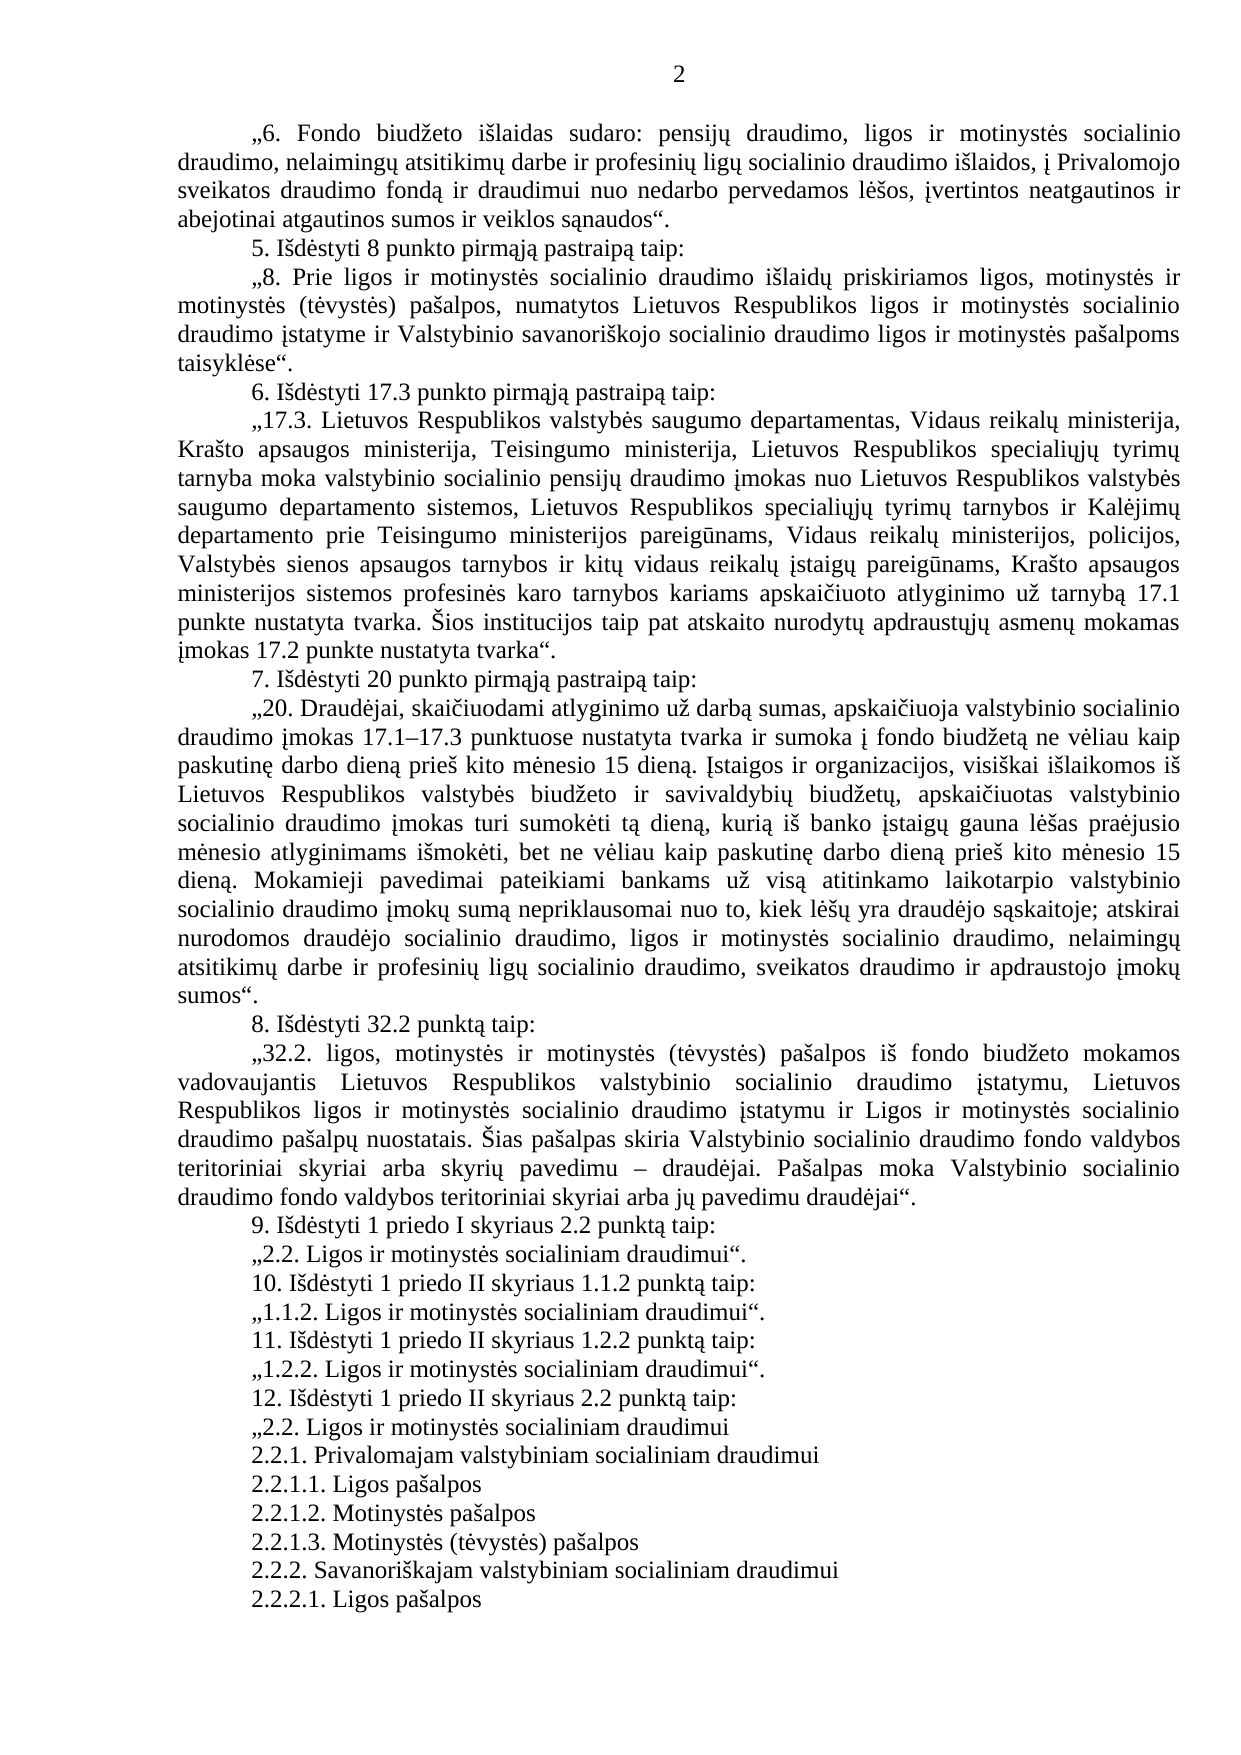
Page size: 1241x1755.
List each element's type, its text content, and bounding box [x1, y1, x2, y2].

text 2.2.1.1. Ligos pašalpos [177, 1469, 1181, 1498]
text „8. Prie ligos ir motinystės socialinio draudimo išlaidų priskiriamos ligos, motinystės ir motinystės (tėvystės) pašalpos, numatytos Lietuvos Respublikos ligos ir motinystės socialinio draudimo įstatyme ir Valstybinio savanoriškojo socialinio draudimo ligos ir motinystės pašalpoms taisyklėse“. [177, 262, 1181, 377]
text 2.2.1. Privalomajam valstybiniam socialiniam draudimui [177, 1441, 1181, 1469]
text 9. Išdėstyti 1 priedo I skyriaus 2.2 punktą taip: [177, 1211, 1181, 1239]
text „2.2. Ligos ir motinystės socialiniam draudimui [177, 1412, 1181, 1441]
text 7. Išdėstyti 20 punkto pirmąją pastraipą taip: [177, 664, 1181, 693]
text „32.2. ligos, motinystės ir motinystės (tėvystės) pašalpos iš fondo biudžeto mokamos vadovaujantis Lietuvos Respublikos valstybinio socialinio draudimo įstatymu, Lietuvos Respublikos ligos ir motinystės socialinio draudimo įstatymu ir Ligos ir motinystės socialinio draudimo pašalpų nuostatais. Šias pašalpas skiria Valstybinio socialinio draudimo fondo valdybos teritoriniai skyriai arba skyrių pavedimu – draudėjai. Pašalpas moka Valstybinio socialinio draudimo fondo valdybos teritoriniai skyriai arba jų pavedimu draudėjai“. [177, 1038, 1181, 1211]
text „20. Draudėjai, skaičiuodami atlyginimo už darbą sumas, apskaičiuoja valstybinio socialinio draudimo įmokas 17.1–17.3 punktuose nustatyta tvarka ir sumoka į fondo biudžetą ne vėliau kaip paskutinę darbo dieną prieš kito mėnesio 15 dieną. Įstaigos ir organizacijos, visiškai išlaikomos iš Lietuvos Respublikos valstybės biudžeto ir savivaldybių biudžetų, apskaičiuotas valstybinio socialinio draudimo įmokas turi sumokėti tą dieną, kurią iš banko įstaigų gauna lėšas praėjusio mėnesio atlyginimams išmokėti, bet ne vėliau kaip paskutinę darbo dieną prieš kito mėnesio 15 dieną. Mokamieji pavedimai pateikiami bankams už visą atitinkamo laikotarpio valstybinio socialinio draudimo įmokų sumą nepriklausomai nuo to, kiek lėšų yra draudėjo sąskaitoje; atskirai nurodomos draudėjo socialinio draudimo, ligos ir motinystės socialinio draudimo, nelaimingų atsitikimų darbe ir profesinių ligų socialinio draudimo, sveikatos draudimo ir apdraustojo įmokų sumos“. [177, 693, 1181, 1009]
text „17.3. Lietuvos Respublikos valstybės saugumo departamentas, Vidaus reikalų ministerija, Krašto apsaugos ministerija, Teisingumo ministerija, Lietuvos Respublikos specialiųjų tyrimų tarnyba moka valstybinio socialinio pensijų draudimo įmokas nuo Lietuvos Respublikos valstybės saugumo departamento sistemos, Lietuvos Respublikos specialiųjų tyrimų tarnybos ir Kalėjimų departamento prie Teisingumo ministerijos pareigūnams, Vidaus reikalų ministerijos, policijos, Valstybės sienos apsaugos tarnybos ir kitų vidaus reikalų įstaigų pareigūnams, Krašto apsaugos ministerijos sistemos profesinės karo tarnybos kariams apskaičiuoto atlyginimo už tarnybą 17.1 punkte nustatyta tvarka. Šios institucijos taip pat atskaito nurodytų apdraustųjų asmenų mokamas įmokas 17.2 punkte nustatyta tvarka“. [177, 406, 1181, 664]
text 12. Išdėstyti 1 priedo II skyriaus 2.2 punktą taip: [177, 1383, 1181, 1412]
text 8. Išdėstyti 32.2 punktą taip: [177, 1009, 1181, 1038]
text „1.2.2. Ligos ir motinystės socialiniam draudimui“. [177, 1354, 1181, 1383]
text 2.2.2. Savanoriškajam valstybiniam socialiniam draudimui [177, 1556, 1181, 1584]
text 6. Išdėstyti 17.3 punkto pirmąją pastraipą taip: [177, 377, 1181, 406]
text 2.2.1.2. Motinystės pašalpos [177, 1498, 1181, 1527]
text 2.2.2.1. Ligos pašalpos [177, 1584, 1181, 1613]
text 5. Išdėstyti 8 punkto pirmąją pastraipą taip: [177, 233, 1181, 262]
text 2.2.1.3. Motinystės (tėvystės) pašalpos [177, 1527, 1181, 1556]
text „6. Fondo biudžeto išlaidas sudaro: pensijų draudimo, ligos ir motinystės socialinio draudimo, nelaimingų atsitikimų darbe ir profesinių ligų socialinio draudimo išlaidos, į Privalomojo sveikatos draudimo fondą ir draudimui nuo nedarbo pervedamos lėšos, įvertintos neatgautinos ir abejotinai atgautinos sumos ir veiklos sąnaudos“. [177, 118, 1181, 233]
text „2.2. Ligos ir motinystės socialiniam draudimui“. [177, 1239, 1181, 1268]
text 11. Išdėstyti 1 priedo II skyriaus 1.2.2 punktą taip: [177, 1326, 1181, 1354]
text 10. Išdėstyti 1 priedo II skyriaus 1.1.2 punktą taip: [177, 1268, 1181, 1297]
text „1.1.2. Ligos ir motinystės socialiniam draudimui“. [177, 1297, 1181, 1326]
